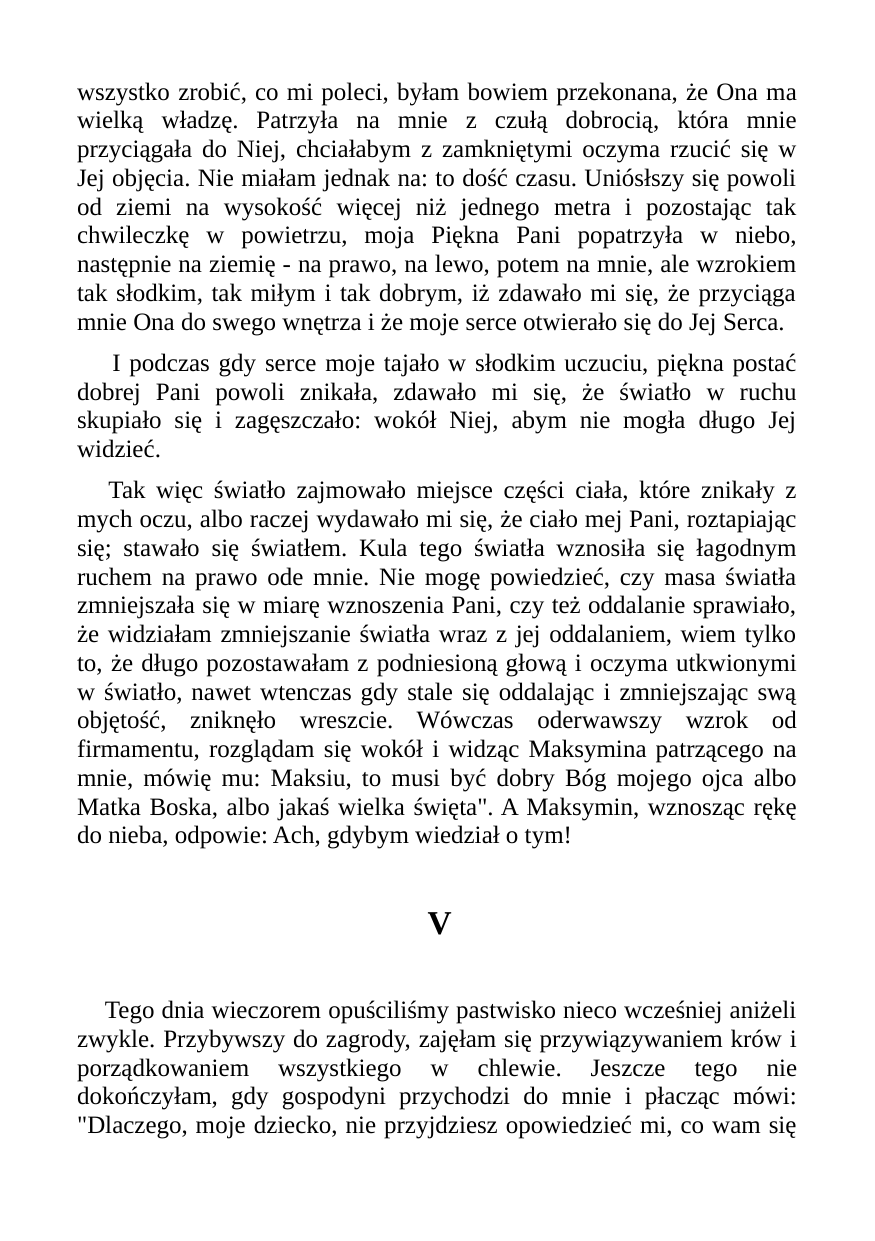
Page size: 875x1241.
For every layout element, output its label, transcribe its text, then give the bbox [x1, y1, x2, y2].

text V [77, 903, 797, 941]
text Tak więc światło zajmowało miejsce części ciała, które znikały z mych oczu, albo raczej wydawało mi się, że ciało mej Pani, roztapiając się; stawało się światłem. Kula tego światła wznosiła się łagodnym ruchem na prawo ode mnie. Nie mogę powiedzieć, czy masa światła zmniejszała się w miarę wznoszenia Pani, czy też oddalanie sprawiało, że widziałam zmniejszanie światła wraz z jej oddalaniem, wiem tylko to, że długo pozostawałam z podniesioną głową i oczyma utkwionymi w światło, nawet wtenczas gdy stale się oddalając i zmniejszając swą objętość, zniknęło wreszcie. Wówczas oderwawszy wzrok od firmamentu, rozglądam się wokół i widząc Maksymina patrzącego na mnie, mówię mu: Maksiu, to musi być dobry Bóg mojego ojca albo Matka Boska, albo jakaś wielka święta". A Maksymin, wznosząc rękę do nieba, odpowie: Ach, gdybym wiedział o tym! [77, 476, 797, 849]
text I podczas gdy serce moje tajało w słodkim uczuciu, piękna postać dobrej Pani powoli znikała, zdawało mi się, że światło w ruchu skupiało się i zagęszczało: wokół Niej, abym nie mogła długo Jej widzieć. [77, 348, 797, 463]
text Tego dnia wieczorem opuściliśmy pastwisko nieco wcześniej aniżeli zwykle. Przybywszy do zagrody, zajęłam się przywiązywaniem krów i porządkowaniem wszystkiego w chlewie. Jeszcze tego nie dokończyłam, gdy gospodyni przychodzi do mnie i płacząc mówi: "Dlaczego, moje dziecko, nie przyjdziesz opowiedzieć mi, co wam się [77, 995, 797, 1139]
text wszystko zrobić, co mi poleci, byłam bowiem przekonana, że Ona ma wielką władzę. Patrzyła na mnie z czułą dobrocią, która mnie przyciągała do Niej, chciałabym z zamkniętymi oczyma rzucić się w Jej objęcia. Nie miałam jednak na: to dość czasu. Uniósłszy się powoli od ziemi na wysokość więcej niż jednego metra i pozostając tak chwileczkę w powietrzu, moja Piękna Pani popatrzyła w niebo, następnie na ziemię - na prawo, na lewo, potem na mnie, ale wzrokiem tak słodkim, tak miłym i tak dobrym, iż zdawało mi się, że przyciąga mnie Ona do swego wnętrza i że moje serce otwierało się do Jej Serca. [77, 77, 797, 336]
